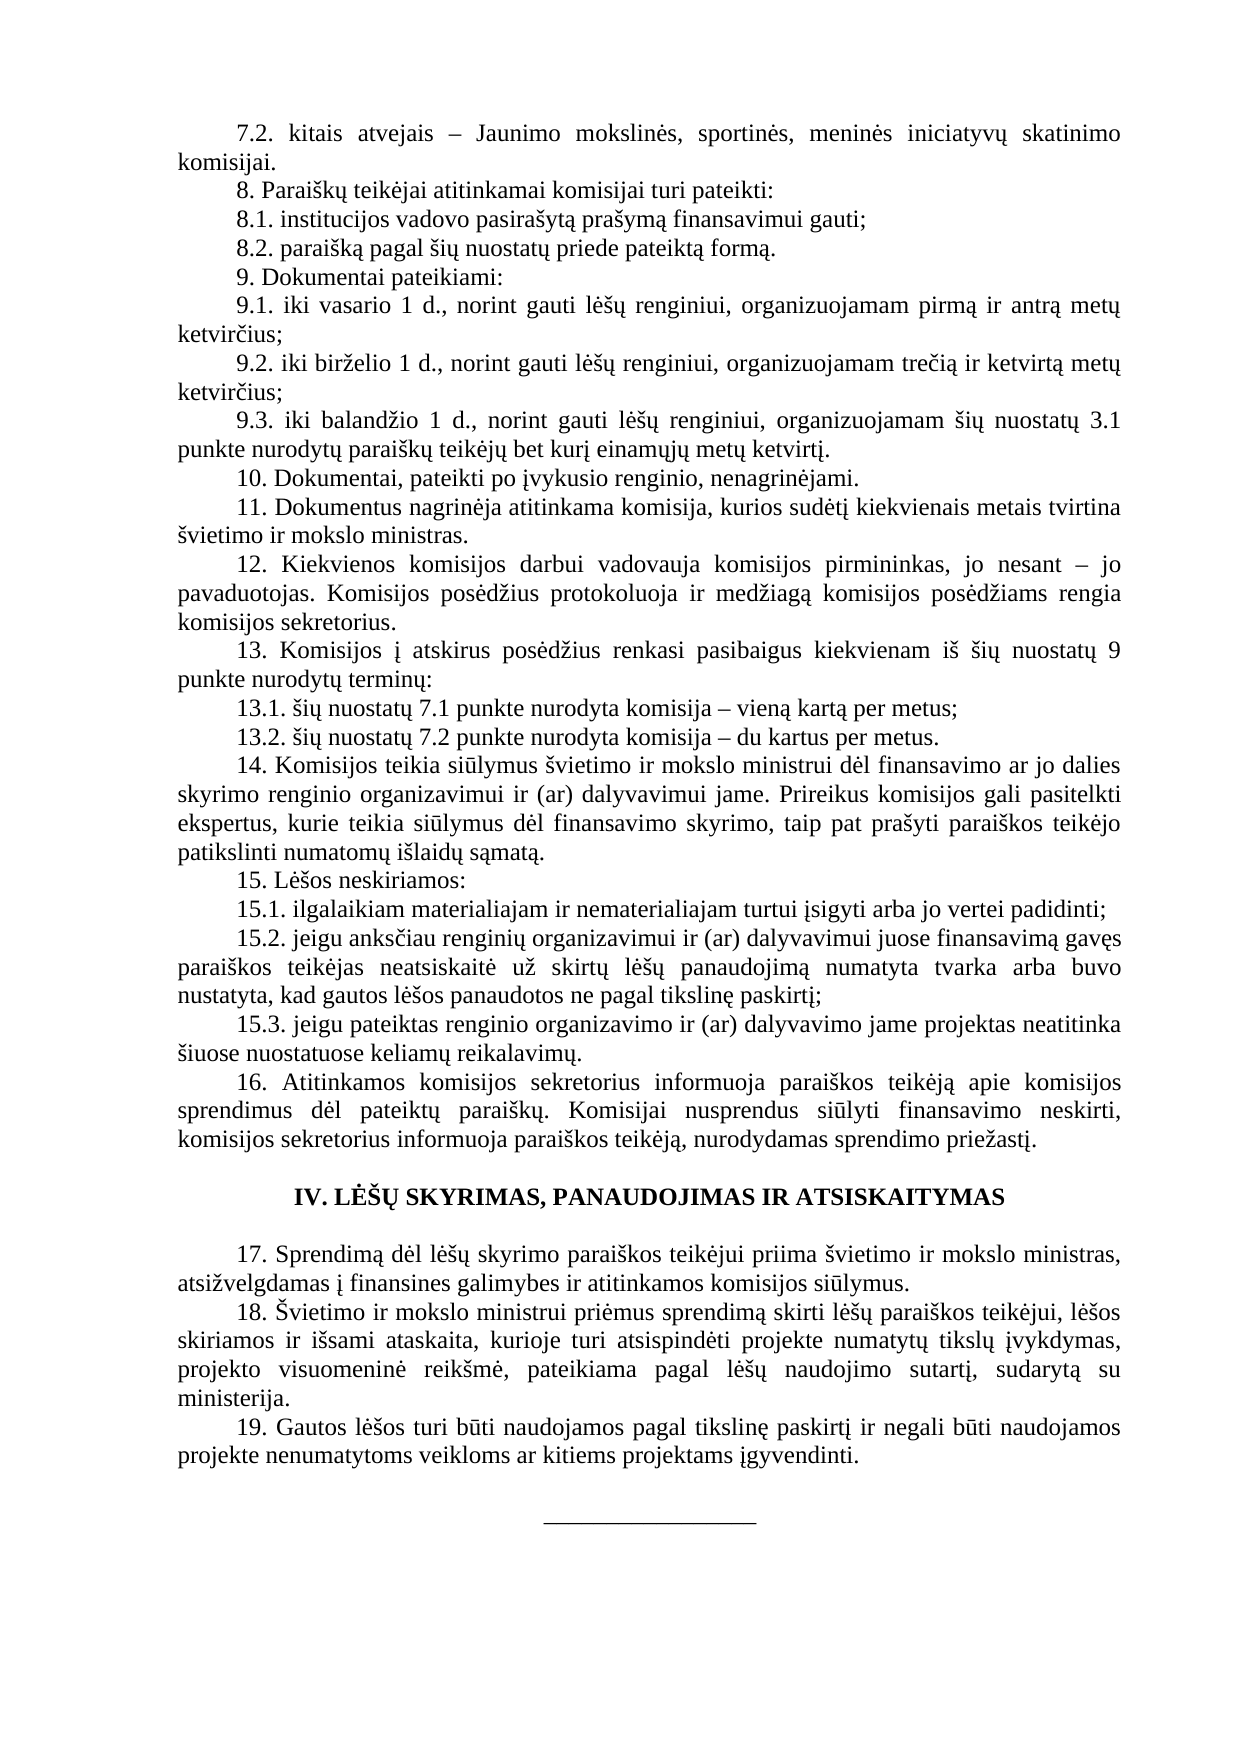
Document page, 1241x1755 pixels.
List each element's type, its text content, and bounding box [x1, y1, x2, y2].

text 11. Dokumentus nagrinėja atitinkama komisija, kurios sudėtį kiekvienais metais tvirtina švietimo ir mokslo ministras. [177, 492, 1122, 549]
text 8. Paraiškų teikėjai atitinkamai komisijai turi pateikti: [177, 176, 1122, 204]
text 9.1. iki vasario 1 d., norint gauti lėšų renginiui, organizuojamam pirmą ir antrą metų ketvirčius; [177, 291, 1122, 348]
text 14. Komisijos teikia siūlymus švietimo ir mokslo ministrui dėl finansavimo ar jo dalies skyrimo renginio organizavimui ir (ar) dalyvavimui jame. Prireikus komisijos gali pasitelkti ekspertus, kurie teikia siūlymus dėl finansavimo skyrimo, taip pat prašyti paraiškos teikėjo patikslinti numatomų išlaidų sąmatą. [177, 751, 1122, 866]
text 15.2. jeigu anksčiau renginių organizavimui ir (ar) dalyvavimui juose finansavimą gavęs paraiškos teikėjas neatsiskaitė už skirtų lėšų panaudojimą numatyta tvarka arba buvo nustatyta, kad gautos lėšos panaudotos ne pagal tikslinę paskirtį; [177, 923, 1122, 1009]
text 18. Švietimo ir mokslo ministrui priėmus sprendimą skirti lėšų paraiškos teikėjui, lėšos skiriamos ir išsami ataskaita, kurioje turi atsispindėti projekte numatytų tikslų įvykdymas, projekto visuomeninė reikšmė, pateikiama pagal lėšų naudojimo sutartį, sudarytą su ministerija. [177, 1297, 1122, 1412]
text 15. Lėšos neskiriamos: [177, 866, 1122, 894]
text IV. LĖŠŲ SKYRIMAS, PANAUDOJIMAS IR ATSISKAITYMAS [177, 1182, 1122, 1211]
text 7.2. kitais atvejais – Jaunimo mokslinės, sportinės, meninės iniciatyvų skatinimo komisijai. [177, 118, 1122, 176]
text 9.3. iki balandžio 1 d., norint gauti lėšų renginiui, organizuojamam šių nuostatų 3.1 punkte nurodytų paraiškų teikėjų bet kurį einamųjų metų ketvirtį. [177, 406, 1122, 463]
text 13.2. šių nuostatų 7.2 punkte nurodyta komisija – du kartus per metus. [177, 722, 1122, 751]
text _________________ [177, 1498, 1122, 1527]
text 8.1. institucijos vadovo pasirašytą prašymą finansavimui gauti; [177, 204, 1122, 233]
text 15.1. ilgalaikiam materialiajam ir nematerialiajam turtui įsigyti arba jo vertei padidinti; [177, 894, 1122, 923]
text 9. Dokumentai pateikiami: [177, 262, 1122, 291]
text 8.2. paraišką pagal šių nuostatų priede pateiktą formą. [177, 233, 1122, 262]
text 12. Kiekvienos komisijos darbui vadovauja komisijos pirmininkas, jo nesant – jo pavaduotojas. Komisijos posėdžius protokoluoja ir medžiagą komisijos posėdžiams rengia komisijos sekretorius. [177, 549, 1122, 636]
text 17. Sprendimą dėl lėšų skyrimo paraiškos teikėjui priima švietimo ir mokslo ministras, atsižvelgdamas į finansines galimybes ir atitinkamos komisijos siūlymus. [177, 1239, 1122, 1297]
text 15.3. jeigu pateiktas renginio organizavimo ir (ar) dalyvavimo jame projektas neatitinka šiuose nuostatuose keliamų reikalavimų. [177, 1009, 1122, 1067]
text 19. Gautos lėšos turi būti naudojamos pagal tikslinę paskirtį ir negali būti naudojamos projekte nenumatytoms veikloms ar kitiems projektams įgyvendinti. [177, 1412, 1122, 1469]
text 13. Komisijos į atskirus posėdžius renkasi pasibaigus kiekvienam iš šių nuostatų 9 punkte nurodytų terminų: [177, 636, 1122, 693]
text 10. Dokumentai, pateikti po įvykusio renginio, nenagrinėjami. [177, 463, 1122, 492]
text 16. Atitinkamos komisijos sekretorius informuoja paraiškos teikėją apie komisijos sprendimus dėl pateiktų paraiškų. Komisijai nusprendus siūlyti finansavimo neskirti, komisijos sekretorius informuoja paraiškos teikėją, nurodydamas sprendimo priežastį. [177, 1067, 1122, 1153]
text 9.2. iki birželio 1 d., norint gauti lėšų renginiui, organizuojamam trečią ir ketvirtą metų ketvirčius; [177, 348, 1122, 406]
text 13.1. šių nuostatų 7.1 punkte nurodyta komisija – vieną kartą per metus; [177, 693, 1122, 722]
